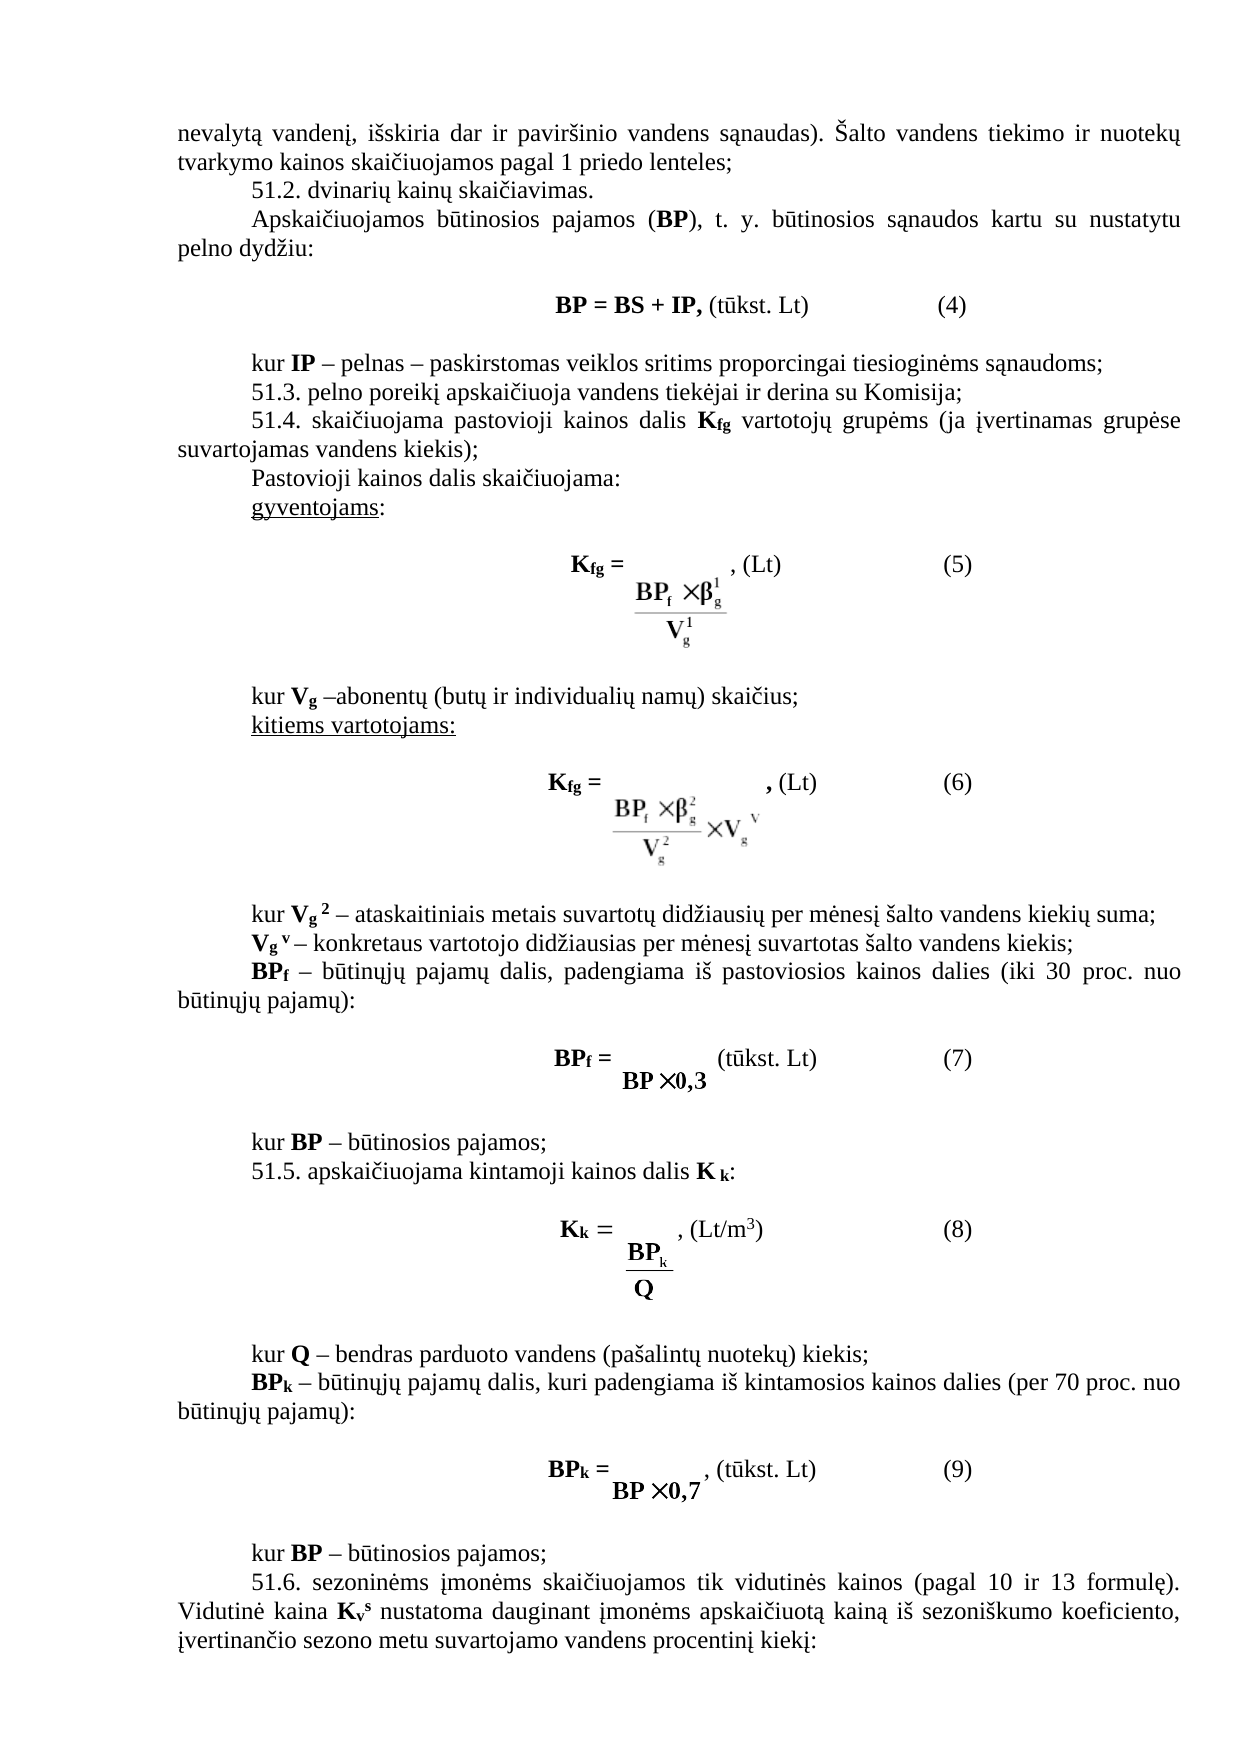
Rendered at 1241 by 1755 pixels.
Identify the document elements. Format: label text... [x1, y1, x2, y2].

text gyventojams: [177, 492, 1181, 521]
text BP = BS + IP, (tūkst. Lt) (4) [177, 291, 1181, 319]
text kur Vg –abonentų (butų ir individualių namų) skaičius; [177, 681, 1181, 710]
text Apskaičiuojamos būtinosios pajamos (BP), t. y. būtinosios sąnaudos kartu su nustatytu pelno dydžiu: [177, 204, 1181, 262]
text kur Q – bendras parduoto vandens (pašalintų nuotekų) kiekis; [177, 1339, 1181, 1367]
text Kfg = , (Lt) (6) [474, 767, 1181, 870]
text kitiems vartotojams: [177, 710, 1181, 738]
text 51.5. apskaičiuojama kintamoji kainos dalis K k: [177, 1156, 1181, 1185]
text kur IP – pelnas – paskirstomas veiklos sritims proporcingai tiesioginėms sąnaudoms; [177, 348, 1181, 377]
text BPf – būtinųjų pajamų dalis, padengiama iš pastoviosios kainos dalies (iki 30 proc. nuo būtinųjų pajamų): [177, 956, 1181, 1014]
text 51.2. dvinarių kainų skaičiavimas. [177, 176, 1181, 204]
text Kk = , (Lt/m3) (8) [486, 1214, 1181, 1310]
text 51.4. skaičiuojama pastovioji kainos dalis Kfg vartotojų grupėms (ja įvertinamas grupėse suvartojamas vandens kiekis); [177, 406, 1181, 463]
text Vg v – konkretaus vartotojo didžiausias per mėnesį suvartotas šalto vandens kiekis; [177, 928, 1181, 956]
text kur Vg 2 – ataskaitiniais metais suvartotų didžiausių per mėnesį šalto vandens kiekių suma; [177, 899, 1181, 928]
text 51.3. pelno poreikį apskaičiuoja vandens tiekėjai ir derina su Komisija; [177, 377, 1181, 406]
text 51.6. sezoninėms įmonėms skaičiuojamos tik vidutinės kainos (pagal 10 ir 13 formulę). Vidutinė kaina Kvs nustatoma dauginant įmonėms apskaičiuotą kainą iš sezoniškumo koeficiento, įvertinančio sezono metu suvartojamo vandens procentinį kiekį: [177, 1567, 1181, 1653]
text kur BP – būtinosios pajamos; [177, 1538, 1181, 1567]
text nevalytą vandenį, išskiria dar ir paviršinio vandens sąnaudas). Šalto vandens tiekimo ir nuotekų tvarkymo kainos skaičiuojamos pagal 1 priedo lenteles; [177, 118, 1181, 176]
text Kfg = , (Lt) (5) [177, 549, 1181, 652]
text BPf = (tūkst. Lt) (7) [480, 1043, 1181, 1099]
text BPk =, (tūkst. Lt) (9) [474, 1454, 1181, 1510]
text kur BP – būtinosios pajamos; [177, 1127, 1181, 1156]
text BPk – būtinųjų pajamų dalis, kuri padengiama iš kintamosios kainos dalies (per 70 proc. nuo būtinųjų pajamų): [177, 1367, 1181, 1425]
text Pastovioji kainos dalis skaičiuojama: [177, 463, 1181, 492]
